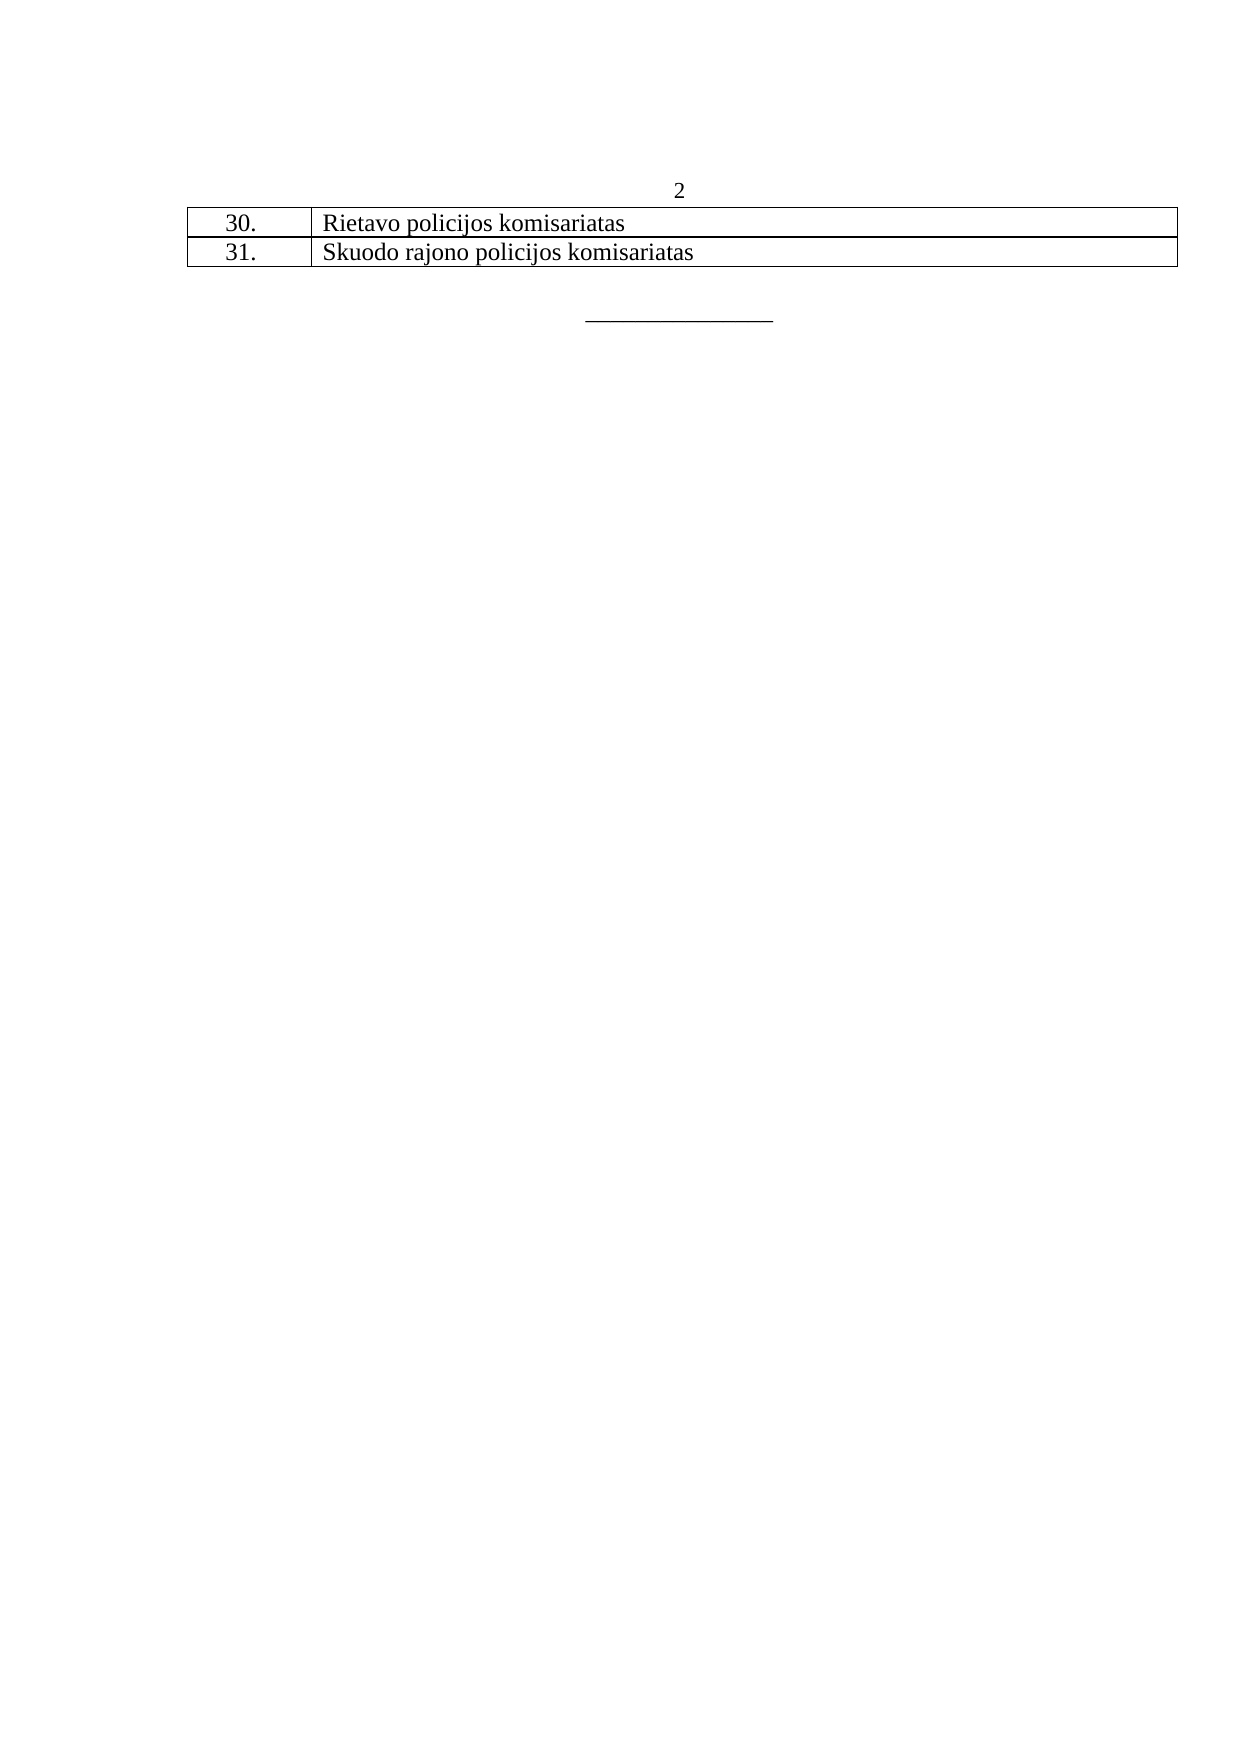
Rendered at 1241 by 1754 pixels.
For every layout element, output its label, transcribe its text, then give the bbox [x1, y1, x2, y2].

table_cell 31. [188, 238, 311, 266]
table_cell Skuodo rajono policijos komisariatas [312, 238, 1177, 266]
text _______________ [177, 296, 1181, 325]
table_cell 30. [188, 208, 311, 236]
table_cell Rietavo policijos komisariatas [312, 208, 1177, 236]
